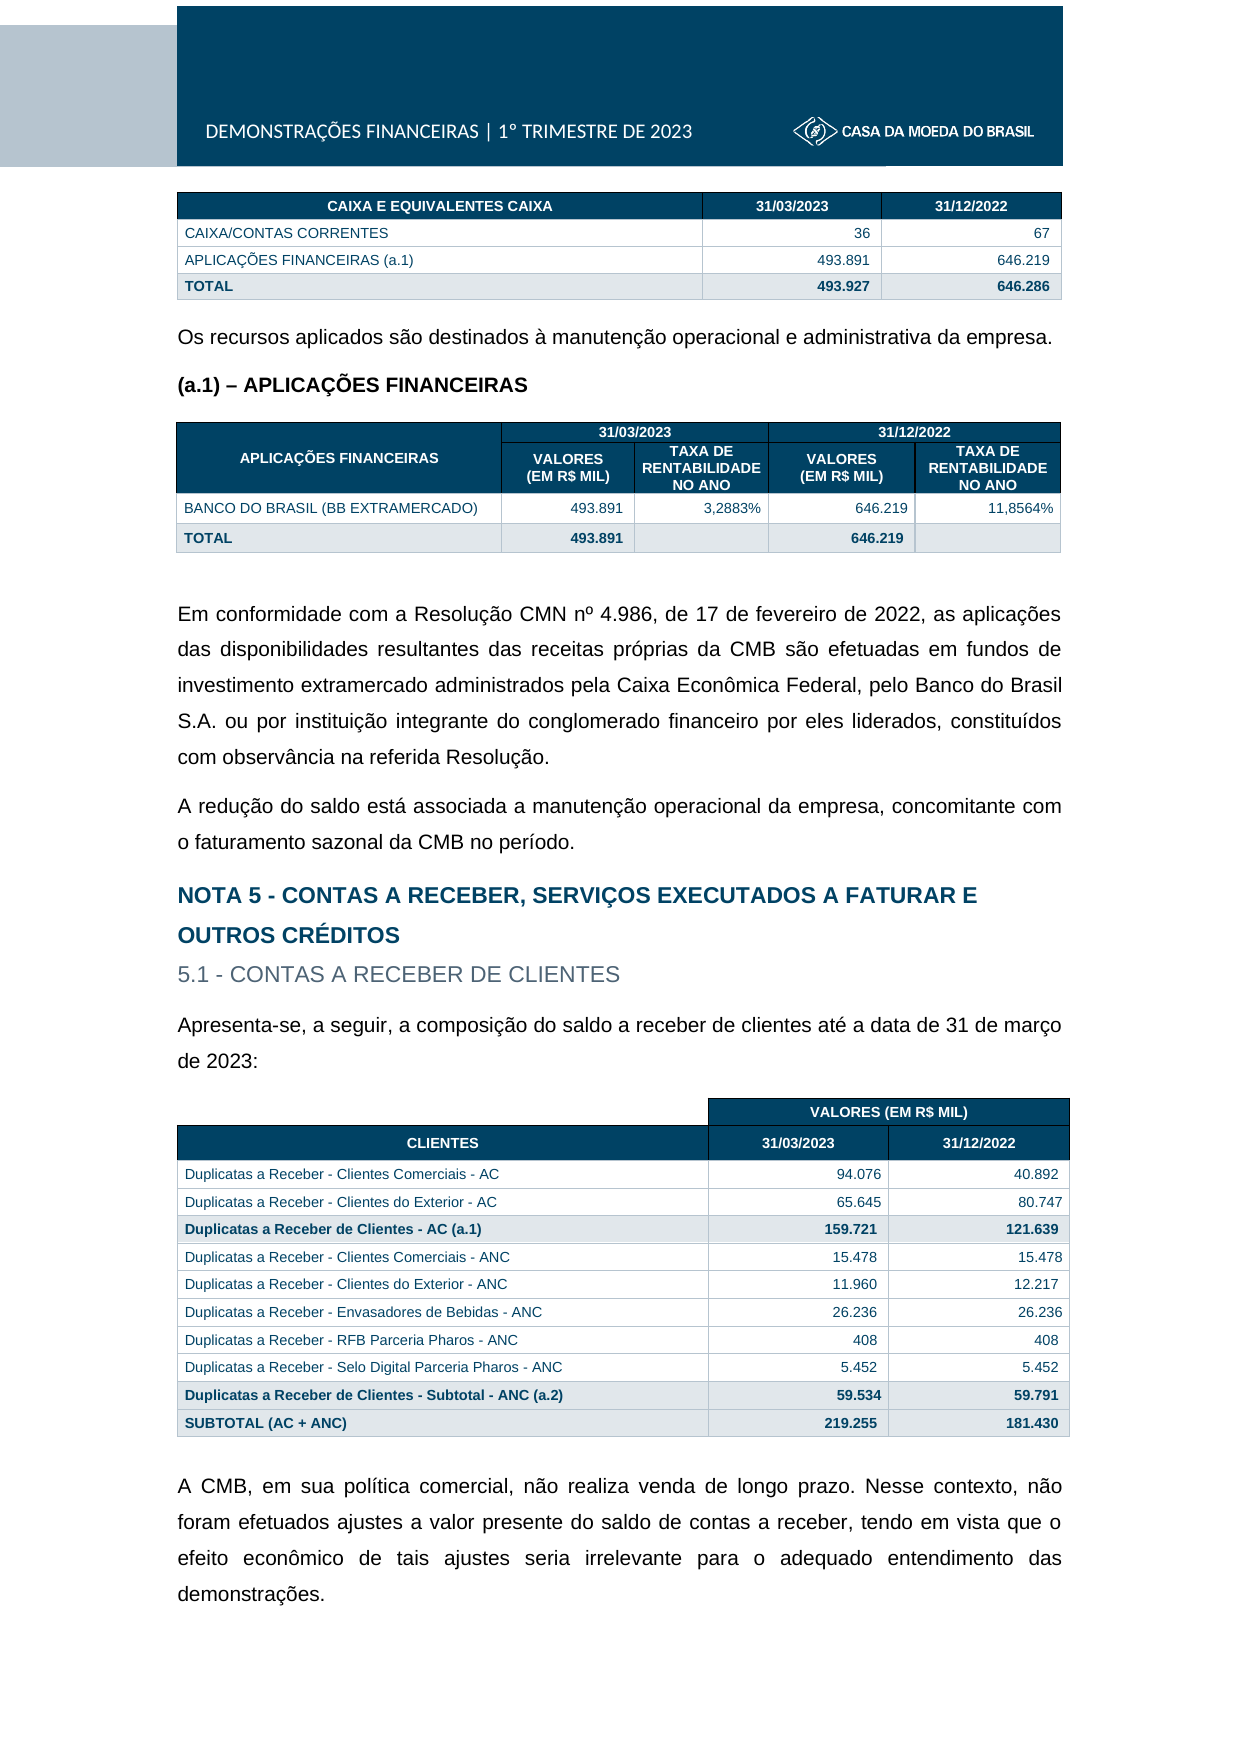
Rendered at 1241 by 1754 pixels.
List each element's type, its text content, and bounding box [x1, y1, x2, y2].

table_cell 31/12/2022 [882, 193, 1061, 219]
table_cell 181.430 [889, 1410, 1069, 1436]
table_cell 80.747 [889, 1189, 1069, 1215]
table_cell 65.645 [709, 1189, 888, 1215]
table_cell 15.478 [889, 1244, 1069, 1270]
table_cell 26.236 [889, 1299, 1069, 1326]
table_cell 159.721 [709, 1216, 888, 1242]
table_cell Duplicatas a Receber - Clientes Comerciais - ANC [178, 1244, 708, 1270]
table_cell Duplicatas a Receber - Clientes do Exterior - AC [178, 1189, 708, 1215]
table_cell 493.891 [502, 524, 634, 552]
table_header [177, 1098, 708, 1125]
table_cell 646.219 [769, 494, 914, 522]
table_cell Duplicatas a Receber - RFB Parceria Pharos - ANC [178, 1327, 708, 1353]
table_cell TOTAL [177, 524, 501, 552]
table_cell 493.891 [502, 494, 634, 522]
table_cell Duplicatas a Receber - Envasadores de Bebidas - ANC [178, 1299, 708, 1326]
table_cell 94.076 [709, 1161, 888, 1188]
table_cell BANCO DO BRASIL (BB EXTRAMERCADO) [177, 494, 501, 522]
text (a.1) – APLICAÇÕES FINANCEIRAS [177, 373, 1063, 397]
table_cell 121.639 [889, 1216, 1069, 1242]
table_cell Duplicatas a Receber - Clientes Comerciais - AC [178, 1161, 708, 1188]
table_cell APLICAÇÕES FINANCEIRAS (a.1) [178, 247, 702, 272]
table_cell 31/12/2022 [889, 1126, 1069, 1160]
table_cell Duplicatas a Receber - Selo Digital Parceria Pharos - ANC [178, 1354, 708, 1381]
table_cell Duplicatas a Receber de Clientes - Subtotal - ANC (a.2) [178, 1382, 708, 1409]
table_cell 5.452 [889, 1354, 1069, 1381]
table_cell 493.891 [703, 247, 881, 272]
table_header 31/03/2023 [502, 423, 768, 442]
table_cell CLIENTES [178, 1126, 708, 1160]
table_cell 493.927 [703, 274, 881, 299]
table_cell VALORES (EM R$ MIL) [769, 443, 914, 493]
table_cell [916, 524, 1060, 552]
table_cell TAXA DE RENTABILIDADE NO ANO [635, 443, 768, 493]
table_header 31/12/2022 [769, 423, 1060, 442]
text Apresenta-se, a seguir, a composição do saldo a receber de clientes até a data de 31 de março de 2023: [177, 1013, 1063, 1073]
text A CMB, em sua política comercial, não realiza venda de longo prazo. Nesse contexto, não foram efetuados ajustes a valor presente do saldo de contas a receber, tendo em vista que o efeito econômico de tais ajustes seria irrelevante para o adequado entendimento das demonstrações. [177, 1473, 1063, 1605]
text 5.1 - CONTAS A RECEBER DE CLIENTES [177, 961, 1063, 987]
table_cell 408 [709, 1327, 888, 1353]
table_cell 11.960 [709, 1271, 888, 1298]
text A redução do saldo está associada a manutenção operacional da empresa, concomitante com o faturamento sazonal da CMB no período. [177, 793, 1063, 853]
table_cell 11,8564% [916, 494, 1060, 522]
table_cell 59.534 [709, 1382, 888, 1409]
table_cell TAXA DE RENTABILIDADE NO ANO [916, 443, 1060, 493]
table_cell CAIXA/CONTAS CORRENTES [178, 220, 702, 246]
table_cell [635, 524, 768, 552]
table_cell 26.236 [709, 1299, 888, 1326]
text Os recursos aplicados são destinados à manutenção operacional e administrativa da empresa. [177, 325, 1063, 349]
table_cell 646.286 [882, 274, 1061, 299]
table_header APLICAÇÕES FINANCEIRAS [177, 423, 501, 493]
table_cell Duplicatas a Receber de Clientes - AC (a.1) [178, 1216, 708, 1242]
table_cell 646.219 [769, 524, 914, 552]
table_cell 219.255 [709, 1410, 888, 1436]
table_cell 12.217 [889, 1271, 1069, 1298]
table_cell 59.791 [889, 1382, 1069, 1409]
table_cell TOTAL [178, 274, 702, 299]
table_cell 3,2883% [635, 494, 768, 522]
table_header VALORES (EM R$ MIL) [709, 1099, 1069, 1125]
table_cell SUBTOTAL (AC + ANC) [178, 1410, 708, 1436]
table_cell 36 [703, 220, 881, 246]
table_cell VALORES (EM R$ MIL) [502, 443, 634, 493]
table_cell 31/03/2023 [709, 1126, 888, 1160]
table_cell Duplicatas a Receber - Clientes do Exterior - ANC [178, 1271, 708, 1298]
table_cell 67 [882, 220, 1061, 246]
table_cell 40.892 [889, 1161, 1069, 1188]
table_cell 646.219 [882, 247, 1061, 272]
table_cell 31/03/2023 [703, 193, 881, 219]
table_cell 408 [889, 1327, 1069, 1353]
text Em conformidade com a Resolução CMN nº 4.986, de 17 de fevereiro de 2022, as aplicações das disponibilidades resultantes das receitas próprias da CMB são efetuadas em fundos de investimento extramercado administrados pela Caixa Econômica Federal, pelo Banco do Brasil S.A. ou por instituição integrante do conglomerado financeiro por eles liderados, constituídos com observância na referida Resolução. [177, 601, 1063, 769]
subtitle NOTA 5 - CONTAS A RECEBER, SERVIÇOS EXECUTADOS A FATURAR E OUTROS CRÉDITOS [177, 882, 1063, 948]
table_cell 15.478 [709, 1244, 888, 1270]
table_cell CAIXA E EQUIVALENTES CAIXA [178, 193, 702, 219]
table_cell 5.452 [709, 1354, 888, 1381]
